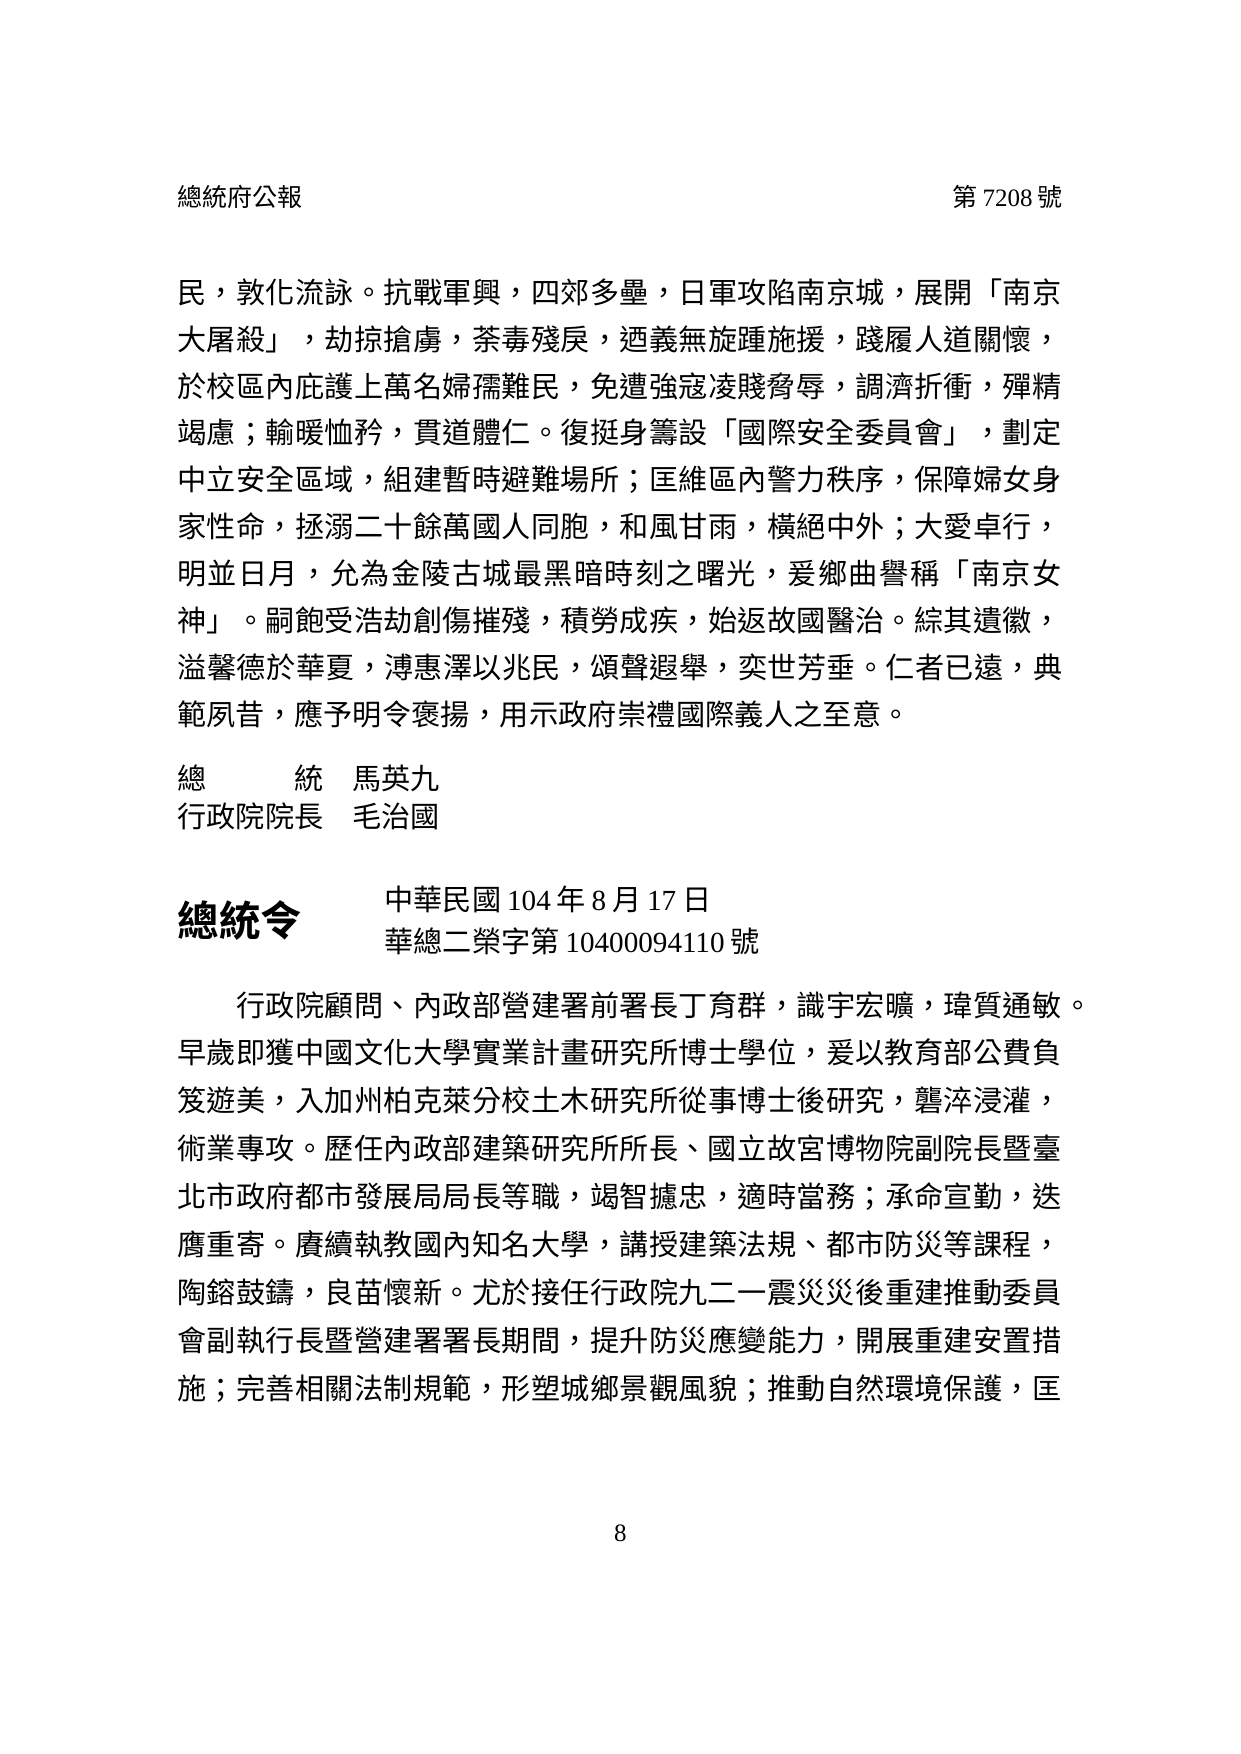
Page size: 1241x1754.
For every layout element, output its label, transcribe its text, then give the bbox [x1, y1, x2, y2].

text 行政院院長 毛治國 [177, 797, 1063, 834]
text 美籍傳教士明妮魏特琳女士，敏練慈愷，溫潤恬和。少歲境遇困窘，奮勉砥礪，卒業美國伊利諾大學，旋奉派來華宣教，掌執安徽合肥基督會三育女中，薰沐諄誨，沾溉啟迪。嗣南京金陵女子大學肇建，出任教育系系主任、教務主任暨代理校長等職，闓闡教育原理精義，豐厚實習教學內涵；興辦初級義務學校，提供弱勢健康體檢，陶津育民，敦化流詠。抗戰軍興，四郊多壘，日軍攻陷南京城，展開「南京大屠殺」，劫掠搶虜，荼毒殘戾，迺義無旋踵施援，踐履人道關懷，於校區內庇護上萬名婦孺難民，免遭強寇凌賤脅辱，調濟折衝，殫精竭慮；輸暖恤矜，貫道體仁。復挺身籌設「國際安全委員會」，劃定中立安全區域，組建暫時避難場所；匡維區內警力秩序，保障婦女身家性命，拯溺二十餘萬國人同胞，和風甘雨，橫絕中外；大愛卓行，明並日月，允為金陵古城最黑暗時刻之曙光，爰鄉曲譽稱「南京女神」。嗣飽受浩劫創傷摧殘，積勞成疾，始返故國醫治。綜其遺徽，溢馨德於華夏，溥惠澤以兆民，頌聲遐舉，奕世芳垂。仁者已遠，典範夙昔，應予明令褒揚，用示政府崇禮國際義人之至意。 [177, 266, 1063, 734]
table_header 中華民國104年8月17日 華總二榮字第10400094110號 [381, 860, 877, 978]
text 行政院顧問、內政部營建署前署長丁育群，識宇宏曠，瑋質通敏。早歲即獲中國文化大學實業計畫研究所博士學位，爰以教育部公費負笈遊美，入加州柏克萊分校土木研究所從事博士後研究，礱淬浸灌，術業專攻。歷任內政部建築研究所所長、國立故宮博物院副院長暨臺北市政府都市發展局局長等職，竭智攄忠，適時當務；承命宣勤，迭膺重寄。賡續執教國內知名大學，講授建築法規、都市防災等課程，陶鎔鼓鑄，良苗懷新。尤於接任行政院九二一震災災後重建推動委員會副執行長暨營建署署長期間，提升防災應變能力，開展重建安置措施；完善相關法制規範，形塑城鄉景觀風貌；推動自然環境保護，匡維海洋生態資源，謨慮運帷，吐舊容新；明效大驗，船驥是託。復推動居住正義公營住宅政策，開啟我國建築營造史新頁，意度洞見，靖獻多所。曾二度膺選內政部模範公務人員、獲頒內政一等獎章等殊榮。詎意鴻猷方展，迺以攖疾驟逝，悼惜彌殷，應予明令褒揚，用彰賢彥，而表貽徽。 [177, 978, 1063, 1409]
text 總 統 馬英九 [177, 759, 1063, 797]
table_header 總統令 [174, 860, 381, 978]
